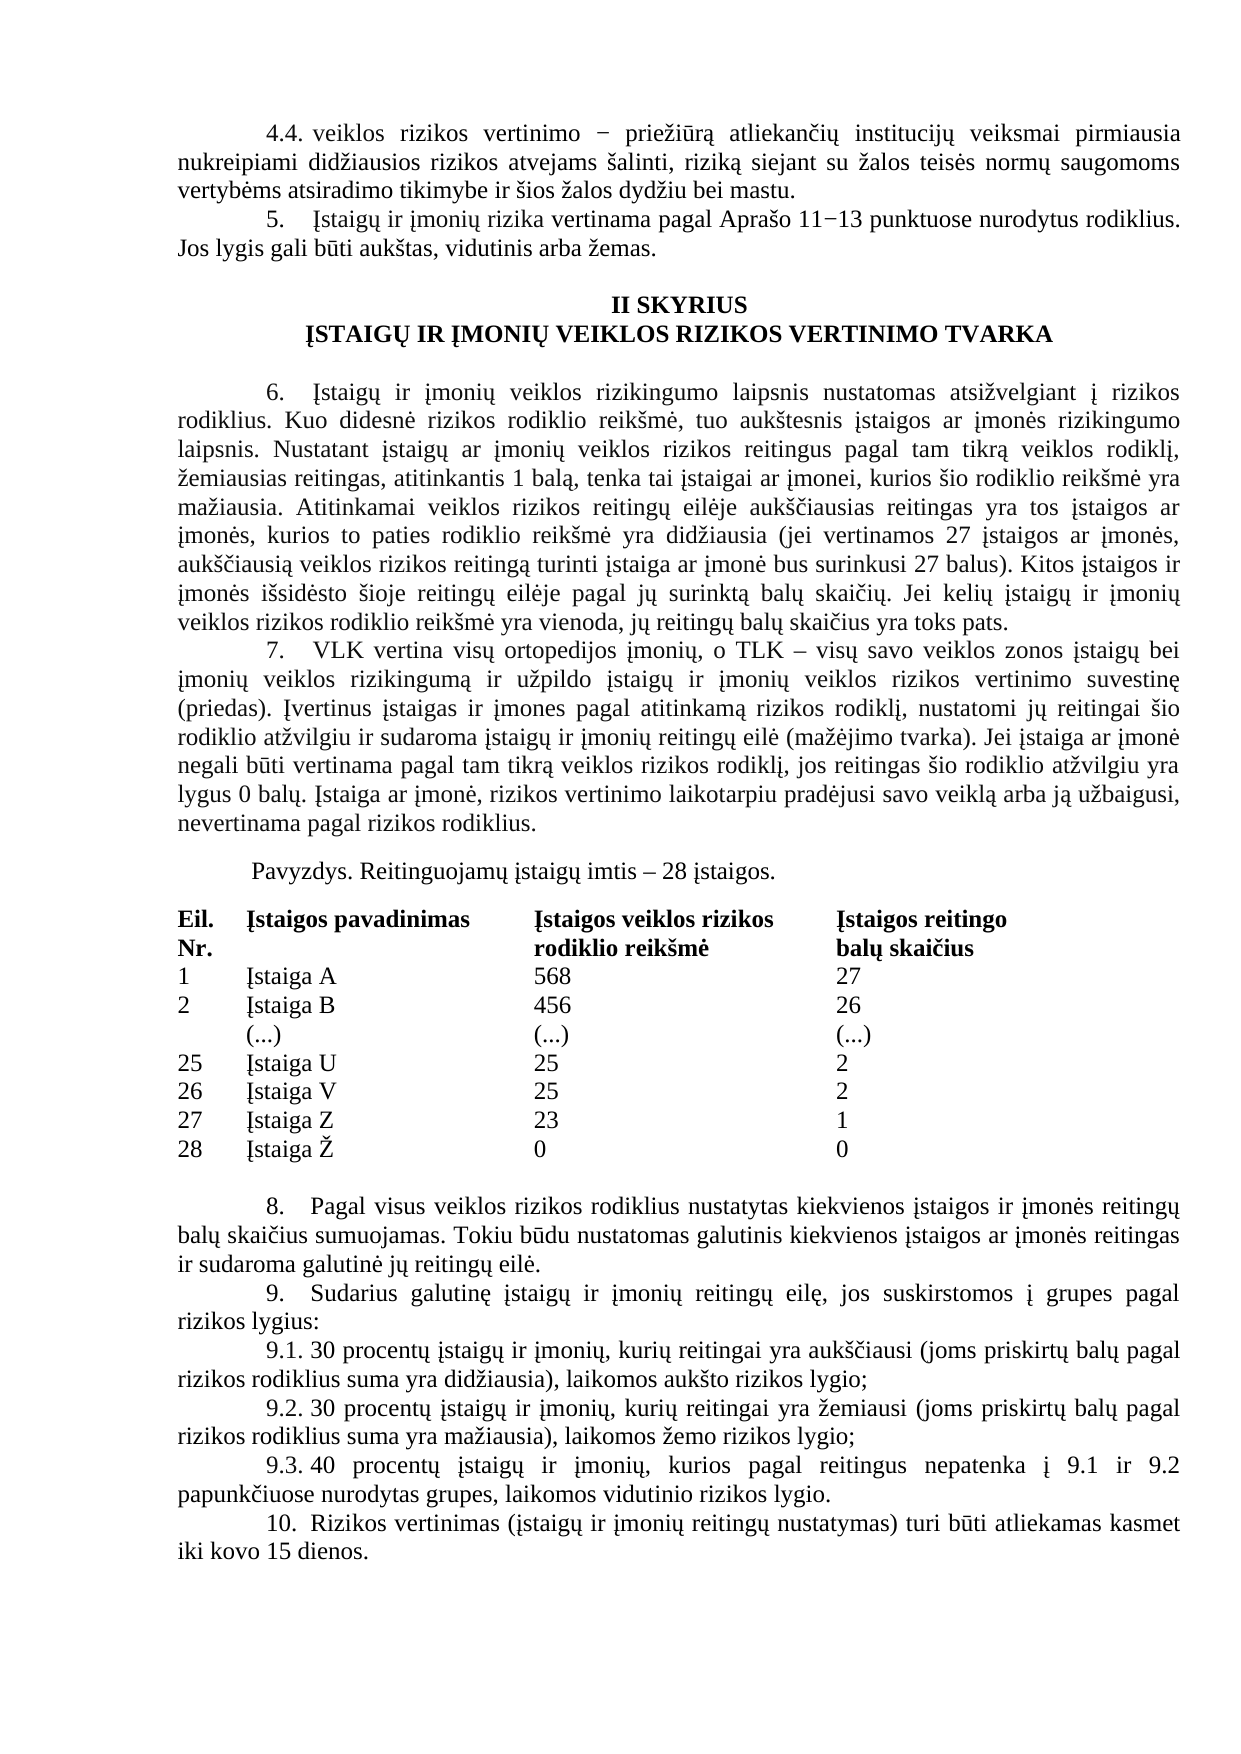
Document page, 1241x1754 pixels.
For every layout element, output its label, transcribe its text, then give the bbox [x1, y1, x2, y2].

table_cell Įstaiga U [246, 1048, 533, 1076]
text 9.3. 40 procentų įstaigų ir įmonių, kurios pagal reitingus nepatenka į 9.1 ir 9.2 papunkčiuose nurodytas grupes, laikomos vidutinio rizikos lygio. [177, 1450, 1181, 1508]
table_cell 456 [534, 990, 836, 1019]
table_header Eil. Nr. [177, 904, 246, 961]
text 8. Pagal visus veiklos rizikos rodiklius nustatytas kiekvienos įstaigos ir įmonės reitingų balų skaičius sumuojamas. Tokiu būdu nustatomas galutinis kiekvienos įstaigos ar įmonės reitingas ir sudaroma galutinė jų reitingų eilė. [177, 1191, 1181, 1278]
table_cell (...) [836, 1019, 1181, 1048]
text 9.1. 30 procentų įstaigų ir įmonių, kurių reitingai yra aukščiausi (joms priskirtų balų pagal rizikos rodiklius suma yra didžiausia), laikomos aukšto rizikos lygio; [177, 1335, 1181, 1393]
text 10. Rizikos vertinimas (įstaigų ir įmonių reitingų nustatymas) turi būti atliekamas kasmet iki kovo 15 dienos. [177, 1508, 1181, 1565]
table_cell 0 [836, 1134, 1181, 1163]
text ĮSTAIGŲ IR ĮMONIŲ VEIKLOS RIZIKOS VERTINIMO TVARKA [177, 319, 1181, 348]
text Pavyzdys. Reitinguojamų įstaigų imtis – 28 įstaigos. [177, 856, 1181, 885]
table_cell 28 [177, 1134, 246, 1163]
table_cell Įstaiga B [246, 990, 533, 1019]
table_cell (...) [534, 1019, 836, 1048]
text 4.4. veiklos rizikos vertinimo − priežiūrą atliekančių institucijų veiksmai pirmiausia nukreipiami didžiausios rizikos atvejams šalinti, riziką siejant su žalos teisės normų saugomoms vertybėms atsiradimo tikimybe ir šios žalos dydžiu bei mastu. [177, 118, 1181, 204]
table_cell 1 [836, 1105, 1181, 1134]
table_cell 0 [534, 1134, 836, 1163]
table_cell 23 [534, 1105, 836, 1134]
table_cell (...) [246, 1019, 533, 1048]
table_cell [177, 1019, 246, 1048]
table_cell 27 [177, 1105, 246, 1134]
table_header Įstaigos pavadinimas [246, 904, 533, 961]
text 6. Įstaigų ir įmonių veiklos rizikingumo laipsnis nustatomas atsižvelgiant į rizikos rodiklius. Kuo didesnė rizikos rodiklio reikšmė, tuo aukštesnis įstaigos ar įmonės rizikingumo laipsnis. Nustatant įstaigų ar įmonių veiklos rizikos reitingus pagal tam tikrą veiklos rodiklį, žemiausias reitingas, atitinkantis 1 balą, tenka tai įstaigai ar įmonei, kurios šio rodiklio reikšmė yra mažiausia. Atitinkamai veiklos rizikos reitingų eilėje aukščiausias reitingas yra tos įstaigos ar įmonės, kurios to paties rodiklio reikšmė yra didžiausia (jei vertinamos 27 įstaigos ar įmonės, aukščiausią veiklos rizikos reitingą turinti įstaiga ar įmonė bus surinkusi 27 balus). Kitos įstaigos ir įmonės išsidėsto šioje reitingų eilėje pagal jų surinktą balų skaičių. Jei kelių įstaigų ir įmonių veiklos rizikos rodiklio reikšmė yra vienoda, jų reitingų balų skaičius yra toks pats. [177, 377, 1181, 636]
table_cell 26 [177, 1076, 246, 1105]
table_cell Įstaiga V [246, 1076, 533, 1105]
table_cell 2 [177, 990, 246, 1019]
text 9.2. 30 procentų įstaigų ir įmonių, kurių reitingai yra žemiausi (joms priskirtų balų pagal rizikos rodiklius suma yra mažiausia), laikomos žemo rizikos lygio; [177, 1393, 1181, 1450]
table_cell Įstaiga Z [246, 1105, 533, 1134]
text 7. VLK vertina visų ortopedijos įmonių, o TLK – visų savo veiklos zonos įstaigų bei įmonių veiklos rizikingumą ir užpildo įstaigų ir įmonių veiklos rizikos vertinimo suvestinę (priedas). Įvertinus įstaigas ir įmones pagal atitinkamą rizikos rodiklį, nustatomi jų reitingai šio rodiklio atžvilgiu ir sudaroma įstaigų ir įmonių reitingų eilė (mažėjimo tvarka). Jei įstaiga ar įmonė negali būti vertinama pagal tam tikrą veiklos rizikos rodiklį, jos reitingas šio rodiklio atžvilgiu yra lygus 0 balų. Įstaiga ar įmonė, rizikos vertinimo laikotarpiu pradėjusi savo veiklą arba ją užbaigusi, nevertinama pagal rizikos rodiklius. [177, 636, 1181, 837]
table_cell 2 [836, 1048, 1181, 1076]
text II SKYRIUS [177, 291, 1181, 319]
table_cell 1 [177, 961, 246, 990]
table_cell Įstaiga A [246, 961, 533, 990]
table_cell Įstaiga Ž [246, 1134, 533, 1163]
table_cell 26 [836, 990, 1181, 1019]
table_header Įstaigos veiklos rizikos rodiklio reikšmė [534, 904, 836, 961]
text 5. Įstaigų ir įmonių rizika vertinama pagal Aprašo 11−13 punktuose nurodytus rodiklius. Jos lygis gali būti aukštas, vidutinis arba žemas. [177, 204, 1181, 262]
table_cell 568 [534, 961, 836, 990]
table_cell 25 [534, 1076, 836, 1105]
table_cell 2 [836, 1076, 1181, 1105]
table_cell 27 [836, 961, 1181, 990]
table_cell 25 [177, 1048, 246, 1076]
table_cell 25 [534, 1048, 836, 1076]
table_header Įstaigos reitingo balų skaičius [836, 904, 1181, 961]
text 9. Sudarius galutinę įstaigų ir įmonių reitingų eilę, jos suskirstomos į grupes pagal rizikos lygius: [177, 1278, 1181, 1335]
